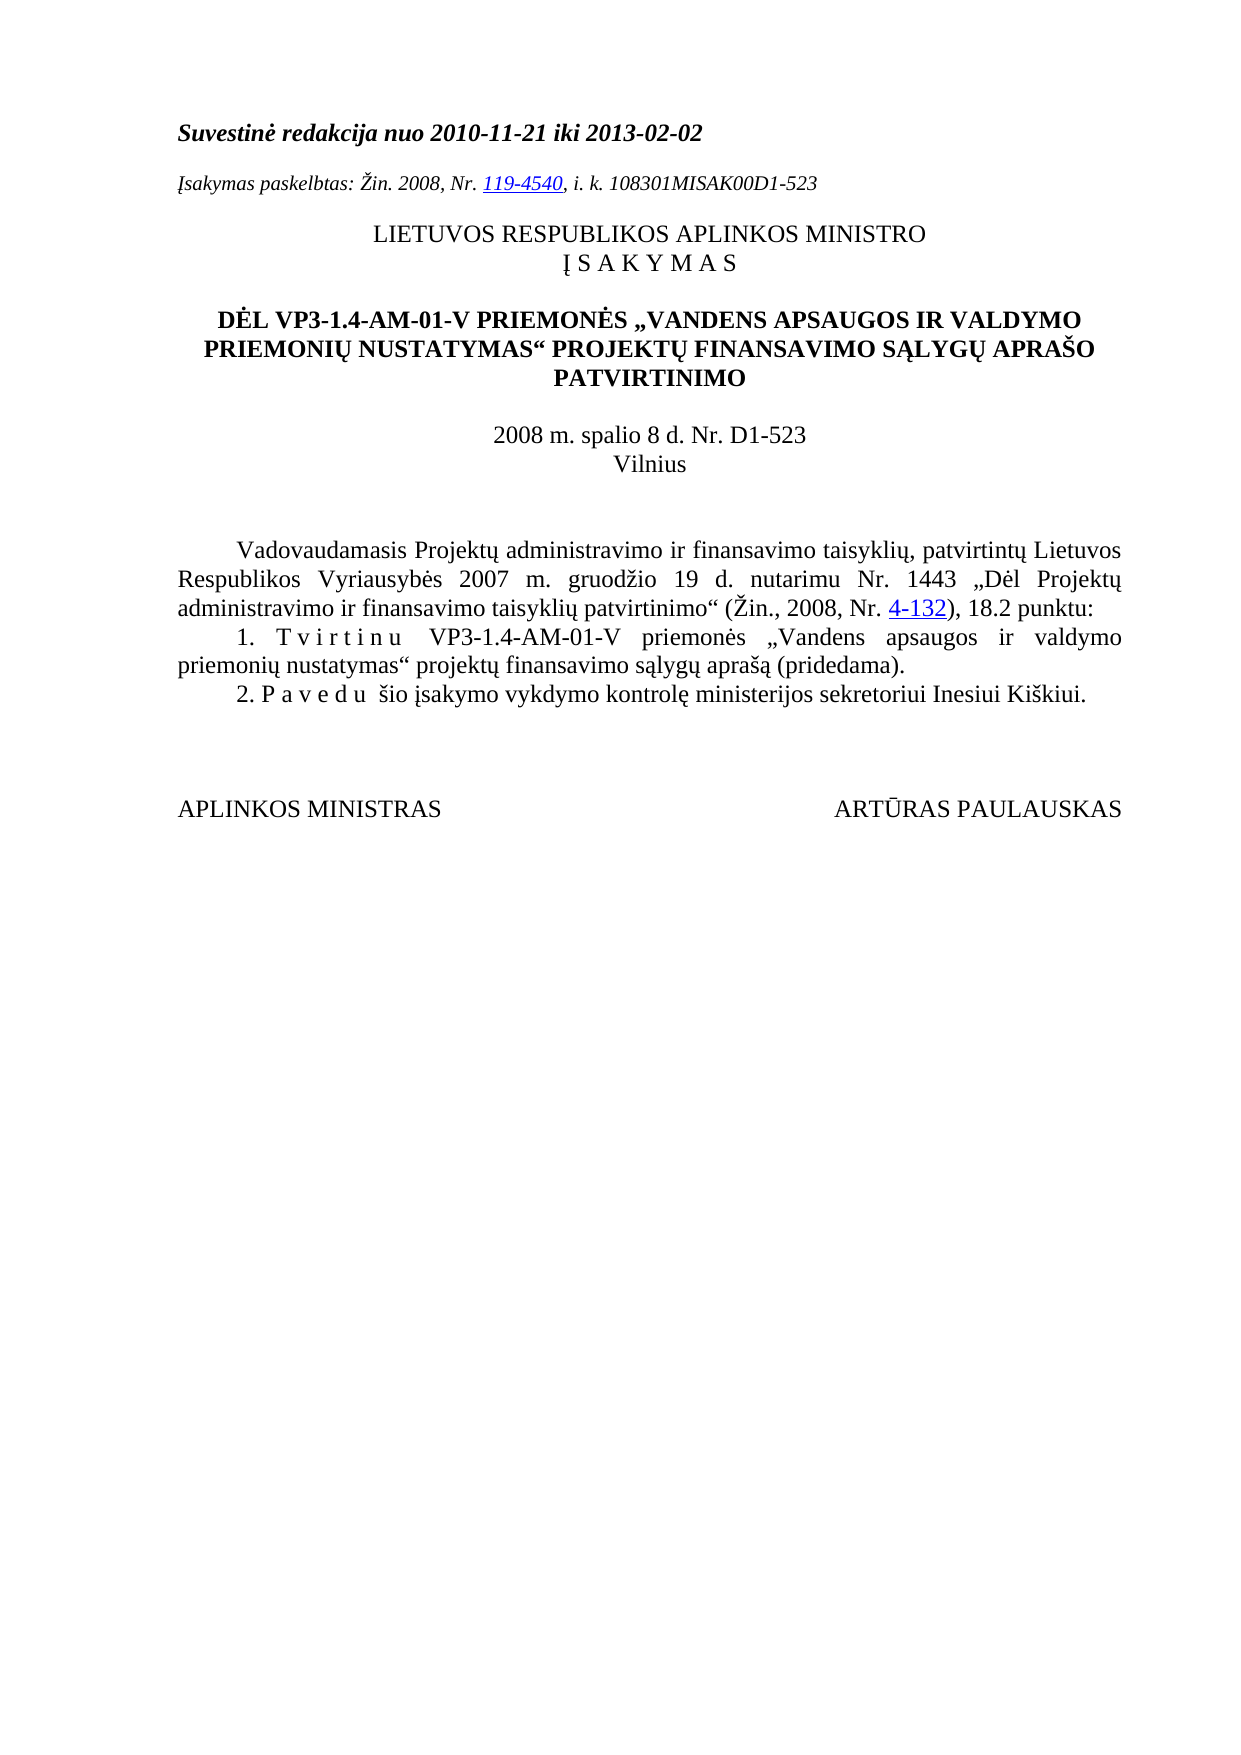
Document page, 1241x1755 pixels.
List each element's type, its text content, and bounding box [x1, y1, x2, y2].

text LIETUVOS RESPUBLIKOS APLINKOS MINISTRO [177, 219, 1122, 248]
text DĖL VP3-1.4-AM-01-V PRIEMONĖS „VANDENS APSAUGOS IR VALDYMO PRIEMONIŲ NUSTATYMAS“ PROJEKTŲ FINANSAVIMO SĄLYGŲ APRAŠO PATVIRTINIMO [177, 305, 1122, 392]
text ĮSAKYMAS [177, 248, 1122, 277]
text 2. Pavedu šio įsakymo vykdymo kontrolę ministerijos sekretoriui Inesiui Kiškiui. [177, 679, 1122, 708]
text Suvestinė redakcija nuo 2010-11-21 iki 2013-02-02 [177, 118, 1122, 147]
text 2008 m. spalio 8 d. Nr. D1-523 [177, 420, 1122, 449]
text Įsakymas paskelbtas: Žin. 2008, Nr. 119-4540, i. k. 108301MISAK00D1-523 [177, 171, 1122, 195]
text APLINKOS MINISTRAS ARTŪRAS PAULAUSKAS [177, 794, 1122, 823]
text Vadovaudamasis Projektų administravimo ir finansavimo taisyklių, patvirtintų Lietuvos Respublikos Vyriausybės 2007 m. gruodžio 19 d. nutarimu Nr. 1443 „Dėl Projektų administravimo ir finansavimo taisyklių patvirtinimo“ (Žin., 2008, Nr. 4-132), 18.2 punktu: [177, 535, 1122, 622]
text Vilnius [177, 449, 1122, 478]
text 1. Tvirtinu VP3-1.4-AM-01-V priemonės „Vandens apsaugos ir valdymo priemonių nustatymas“ projektų finansavimo sąlygų aprašą (pridedama). [177, 622, 1122, 679]
